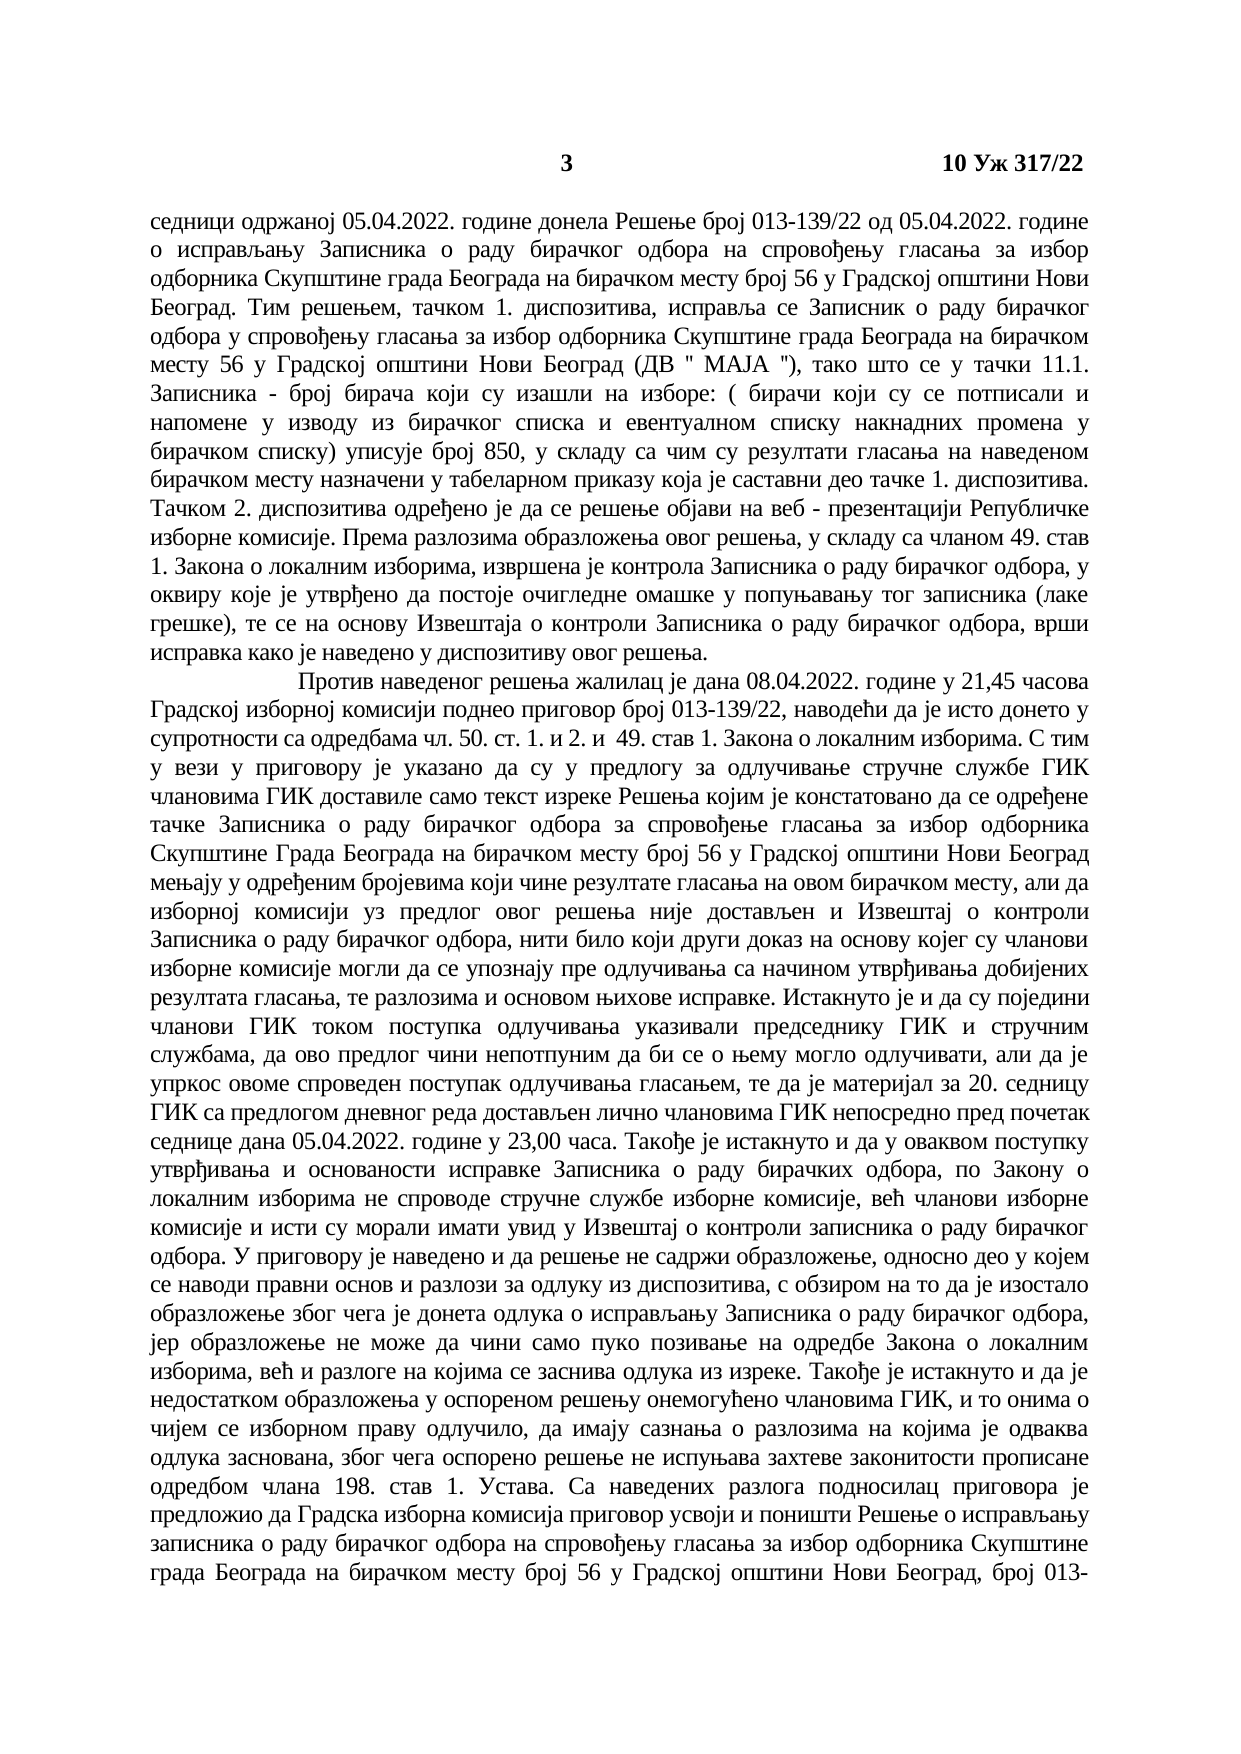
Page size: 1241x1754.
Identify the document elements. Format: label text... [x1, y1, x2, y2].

text седници одржаној 05.04.2022. године донела Решење број 013-139/22 од 05.04.2022. године о исправљању Записника о раду бирачког одбора на спровођењу гласања за избор одборника Скупштине града Београда на бирачком месту број 56 у Градској општини Нови Београд. Тим решењем, тачком 1. диспозитива, исправља се Записник о раду бирачког одбора у спровођењу гласања за избор одборника Скупштине града Београда на бирачком месту 56 у Градској општини Нови Београд (ДВ '' МАЈА ''), тако што се у тачки 11.1. Записника - број бирача који су изашли на изборе: ( бирачи који су се потписали и напомене у изводу из бирачког списка и евентуалном списку накнадних промена у бирачком списку) уписује број 850, у складу са чим су резултати гласања на наведеном бирачком месту назначени у табеларном приказу која је саставни део тачке 1. диспозитива. Тачком 2. диспозитива одређено је да се решење објави на веб - презентацији Републичке изборне комисије. Према разлозима образложења овог решења, у складу са чланом 49. став 1. Закона о локалним изборима, извршена је контрола Записника о раду бирачког одбора, у оквиру које је утврђено да постоје очигледне омашке у попуњавању тог записника (лаке грешке), те се на основу Извештаја о контроли Записника о раду бирачког одбора, врши исправка како је наведено у диспозитиву овог решења. [150, 206, 1090, 666]
text Против наведеног решења жалилац је дана 08.04.2022. године у 21,45 часова Градској изборној комисији поднео приговор број 013-139/22, наводећи да је исто донето у супротности са одредбама чл. 50. ст. 1. и 2. и 49. став 1. Закона о локалним изборима. С тим у вези у приговору је указано да су у предлогу за одлучивање стручне службе ГИК члановима ГИК доставиле само текст изреке Решења којим је констатовано да се одређене тачке Записника о раду бирачког одбора за спровођење гласања за избор одборника Скупштине Града Београда на бирачком месту број 56 у Градској општини Нови Београд мењају у одређеним бројевима који чине резултате гласања на овом бирачком месту, али да изборној комисији уз предлог овог решења није достављен и Извештај о контроли Записника о раду бирачког одбора, нити било који други доказ на основу којег су чланови изборне комисије могли да се упознају пре одлучивања са начином утврђивања добијених резултата гласања, те разлозима и основом њихове исправке. Истакнуто је и да су поједини чланови ГИК током поступка одлучивања указивали председнику ГИК и стручним службама, да ово предлог чини непотпуним да би се о њему могло одлучивати, али да је упркос овоме спроведен поступак одлучивања гласањем, те да је материјал за 20. седницу ГИК са предлогом дневног реда достављен лично члановима ГИК непосредно пред почетак седнице дана 05.04.2022. године у 23,00 часа. Такође је истакнуто и да у оваквом поступку утврђивања и основаности исправке Записника о раду бирачких одбора, по Закону о локалним изборима не спроводе стручне службе изборне комисије, већ чланови изборне комисије и исти су морали имати увид у Извештај о контроли записника о раду бирачког одбора. У приговору је наведено и да решење не садржи образложење, односно део у којем се наводи правни основ и разлози за одлуку из диспозитива, с обзиром на то да је изостало образложење због чега је донета одлука о исправљању Записника о раду бирачког одбора, јер образложење не може да чини само пуко позивање на одредбе Закона о локалним изборима, већ и разлоге на којима се заснива одлука из изреке. Такође је истакнуто и да је недостатком образложења у оспореном решењу онемогућено члановима ГИК, и то онима о чијем се изборном праву одлучило, да имају сазнања о разлозима на којима је одваква одлука заснована, због чега оспорено решење не испуњава захтеве законитости прописане одредбом члана 198. став 1. Устава. Са наведених разлога подносилац приговора је предложио да Градска изборна комисија приговор усвоји и поништи Решење о исправљању записника о раду бирачког одбора на спровођењу гласања за избор одборника Скупштине града Београда на бирачком месту број 56 у Градској општини Нови Београд, број 013- [150, 666, 1090, 1586]
